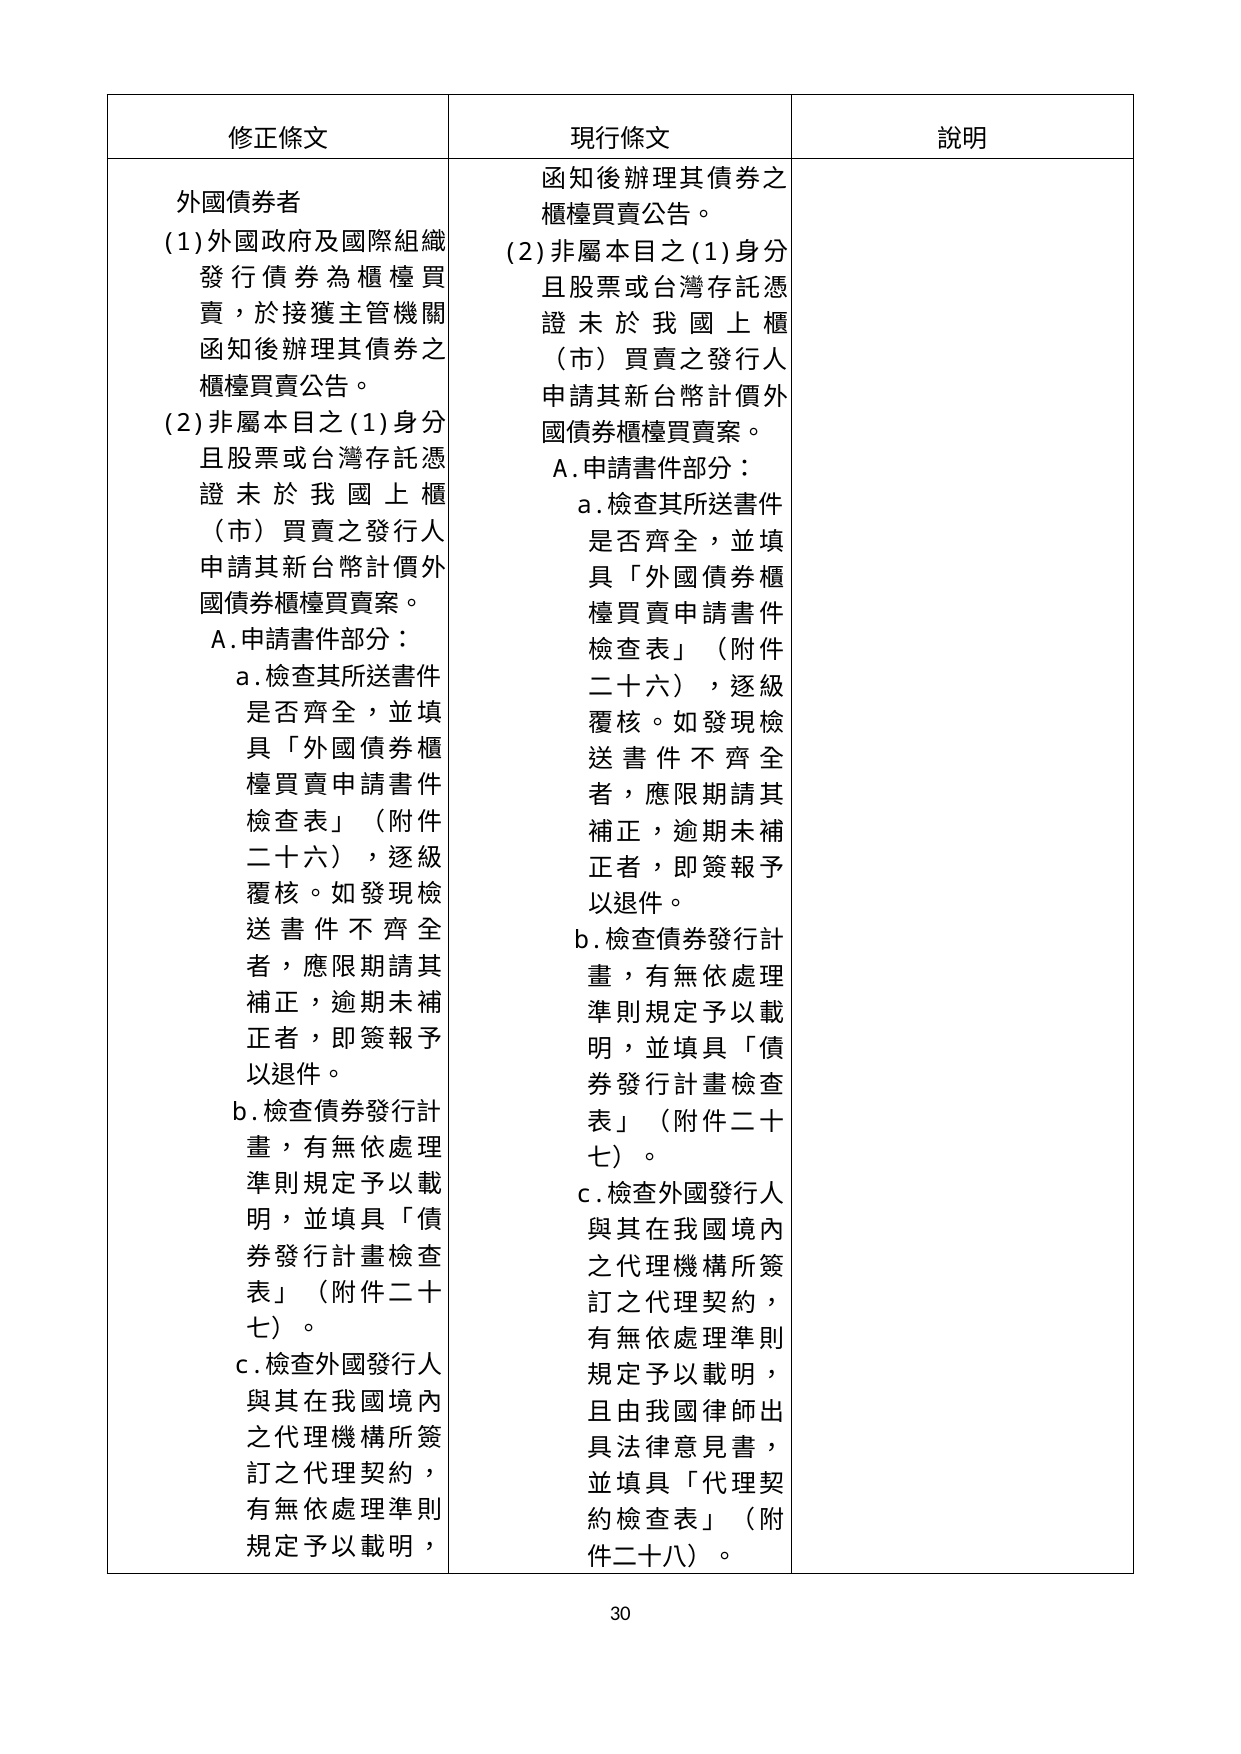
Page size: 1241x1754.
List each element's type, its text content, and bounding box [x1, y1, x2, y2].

table_header 修正條文 [108, 95, 448, 158]
table_cell [792, 159, 1133, 1572]
table_cell 外國債券者 (1)外國政府及國際組織發行債券為櫃檯買賣，於接獲主管機關函知後辦理其債券之櫃檯買賣公告。 (2)非屬本目之(1)身分且股票或台灣存託憑證未於我國上櫃（市）買賣之發行人申請其新台幣計價外國債券櫃檯買賣案。 A.申請書件部分： a.檢查其所送書件是否齊全，並填具「外國債券櫃檯買賣申請書件檢查表」（附件二十六），逐級覆核。如發現檢送書件不齊全者，應限期請其補正，逾期未補正者，即簽報予以退件。 b.檢查債券發行計畫，有無依處理準則規定予以載明，並填具「債券發行計畫檢查表」（附件二十七）。 c.檢查外國發行人與其在我國境內之代理機構所簽訂之代理契約，有無依處理準則規定予以載明， [108, 159, 448, 1572]
table_cell 函知後辦理其債券之櫃檯買賣公告。 (2)非屬本目之(1)身分且股票或台灣存託憑證未於我國上櫃（市）買賣之發行人申請其新台幣計價外國債券櫃檯買賣案。 A.申請書件部分： a.檢查其所送書件是否齊全，並填具「外國債券櫃檯買賣申請書件檢查表」（附件二十六），逐級覆核。如發現檢送書件不齊全者，應限期請其補正，逾期未補正者，即簽報予以退件。 b.檢查債券發行計畫，有無依處理準則規定予以載明，並填具「債券發行計畫檢查表」（附件二十七）。 c.檢查外國發行人與其在我國境內之代理機構所簽訂之代理契約，有無依處理準則規定予以載明，且由我國律師出具法律意見書，並填具「代理契約檢查表」（附件二十八）。 [449, 159, 791, 1572]
table_header 現行條文 [449, 95, 791, 158]
table_header 說明 [792, 95, 1133, 158]
